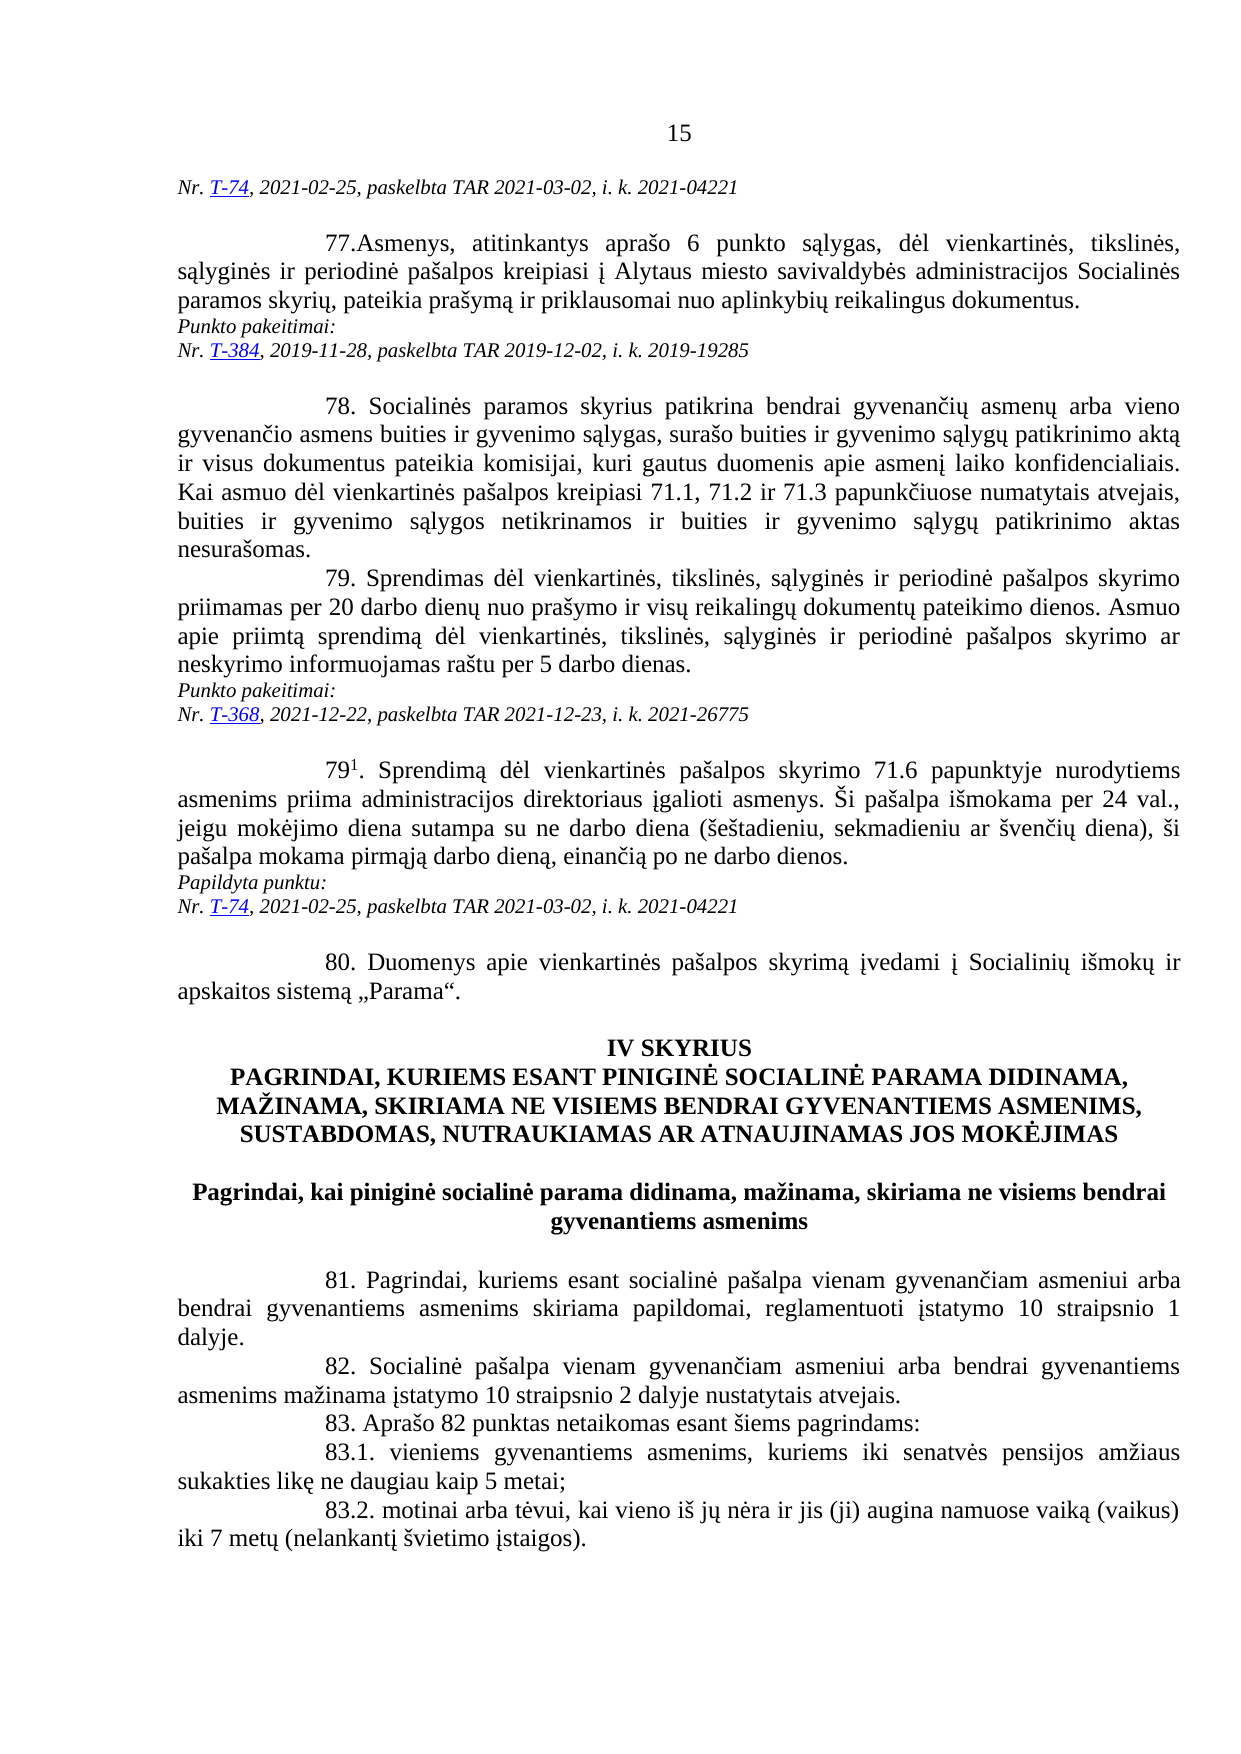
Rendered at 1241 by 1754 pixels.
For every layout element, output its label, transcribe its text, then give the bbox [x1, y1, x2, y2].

text Pagrindai, kai piniginė socialinė parama didinama, mažinama, skiriama ne visiems bendrai gyvenantiems asmenims [177, 1177, 1181, 1234]
text Punkto pakeitimai: [177, 314, 1181, 338]
text 77.Asmenys, atitinkantys aprašo 6 punkto sąlygas, dėl vienkartinės, tikslinės, sąlyginės ir periodinė pašalpos kreipiasi į Alytaus miesto savivaldybės administracijos Socialinės paramos skyrių, pateikia prašymą ir priklausomai nuo aplinkybių reikalingus dokumentus. [177, 228, 1181, 314]
text 81. Pagrindai, kuriems esant socialinė pašalpa vienam gyvenančiam asmeniui arba bendrai gyvenantiems asmenims skiriama papildomai, reglamentuoti įstatymo 10 straipsnio 1 dalyje. [177, 1265, 1181, 1351]
text Nr. T-384, 2019-11-28, paskelbta TAR 2019-12-02, i. k. 2019-19285 [177, 338, 1181, 362]
text IV SKYRIUS [177, 1033, 1181, 1062]
text 79. Sprendimas dėl vienkartinės, tikslinės, sąlyginės ir periodinė pašalpos skyrimo priimamas per 20 darbo dienų nuo prašymo ir visų reikalingų dokumentų pateikimo dienos. Asmuo apie priimtą sprendimą dėl vienkartinės, tikslinės, sąlyginės ir periodinė pašalpos skyrimo ar neskyrimo informuojamas raštu per 5 darbo dienas. [177, 563, 1181, 678]
text Punkto pakeitimai: [177, 678, 1181, 702]
text 83.1. vieniems gyvenantiems asmenims, kuriems iki senatvės pensijos amžiaus sukakties likę ne daugiau kaip 5 metai; [177, 1437, 1181, 1495]
text Nr. T-74, 2021-02-25, paskelbta TAR 2021-03-02, i. k. 2021-04221 [177, 175, 1181, 199]
text 80. Duomenys apie vienkartinės pašalpos skyrimą įvedami į Socialinių išmokų ir apskaitos sistemą „Parama“. [177, 947, 1181, 1004]
text 82. Socialinė pašalpa vienam gyvenančiam asmeniui arba bendrai gyvenantiems asmenims mažinama įstatymo 10 straipsnio 2 dalyje nustatytais atvejais. [177, 1351, 1181, 1408]
text PAGRINDAI, kuriems esant PINIGINĖ SOCIALINĖ parama didinama, mažinama, skiriama ne visiems bendrai gyvenantiems asmenims, sustabdomas, nutraukiamas ar atnaujinamas jos mokėjimas [177, 1062, 1181, 1148]
text Nr. T-368, 2021-12-22, paskelbta TAR 2021-12-23, i. k. 2021-26775 [177, 702, 1181, 726]
text 83. Aprašo 82 punktas netaikomas esant šiems pagrindams: [177, 1408, 1181, 1437]
text Papildyta punktu: [177, 870, 1181, 894]
text 83.2. motinai arba tėvui, kai vieno iš jų nėra ir jis (ji) augina namuose vaiką (vaikus) iki 7 metų (nelankantį švietimo įstaigos). [177, 1495, 1181, 1552]
text Nr. T-74, 2021-02-25, paskelbta TAR 2021-03-02, i. k. 2021-04221 [177, 894, 1181, 918]
text 78. Socialinės paramos skyrius patikrina bendrai gyvenančių asmenų arba vieno gyvenančio asmens buities ir gyvenimo sąlygas, surašo buities ir gyvenimo sąlygų patikrinimo aktą ir visus dokumentus pateikia komisijai, kuri gautus duomenis apie asmenį laiko konfidencialiais. Kai asmuo dėl vienkartinės pašalpos kreipiasi 71.1, 71.2 ir 71.3 papunkčiuose numatytais atvejais, buities ir gyvenimo sąlygos netikrinamos ir buities ir gyvenimo sąlygų patikrinimo aktas nesurašomas. [177, 391, 1181, 563]
text 791. Sprendimą dėl vienkartinės pašalpos skyrimo 71.6 papunktyje nurodytiems asmenims priima administracijos direktoriaus įgalioti asmenys. Ši pašalpa išmokama per 24 val., jeigu mokėjimo diena sutampa su ne darbo diena (šeštadieniu, sekmadieniu ar švenčių diena), ši pašalpa mokama pirmąją darbo dieną, einančią po ne darbo dienos. [177, 755, 1181, 870]
